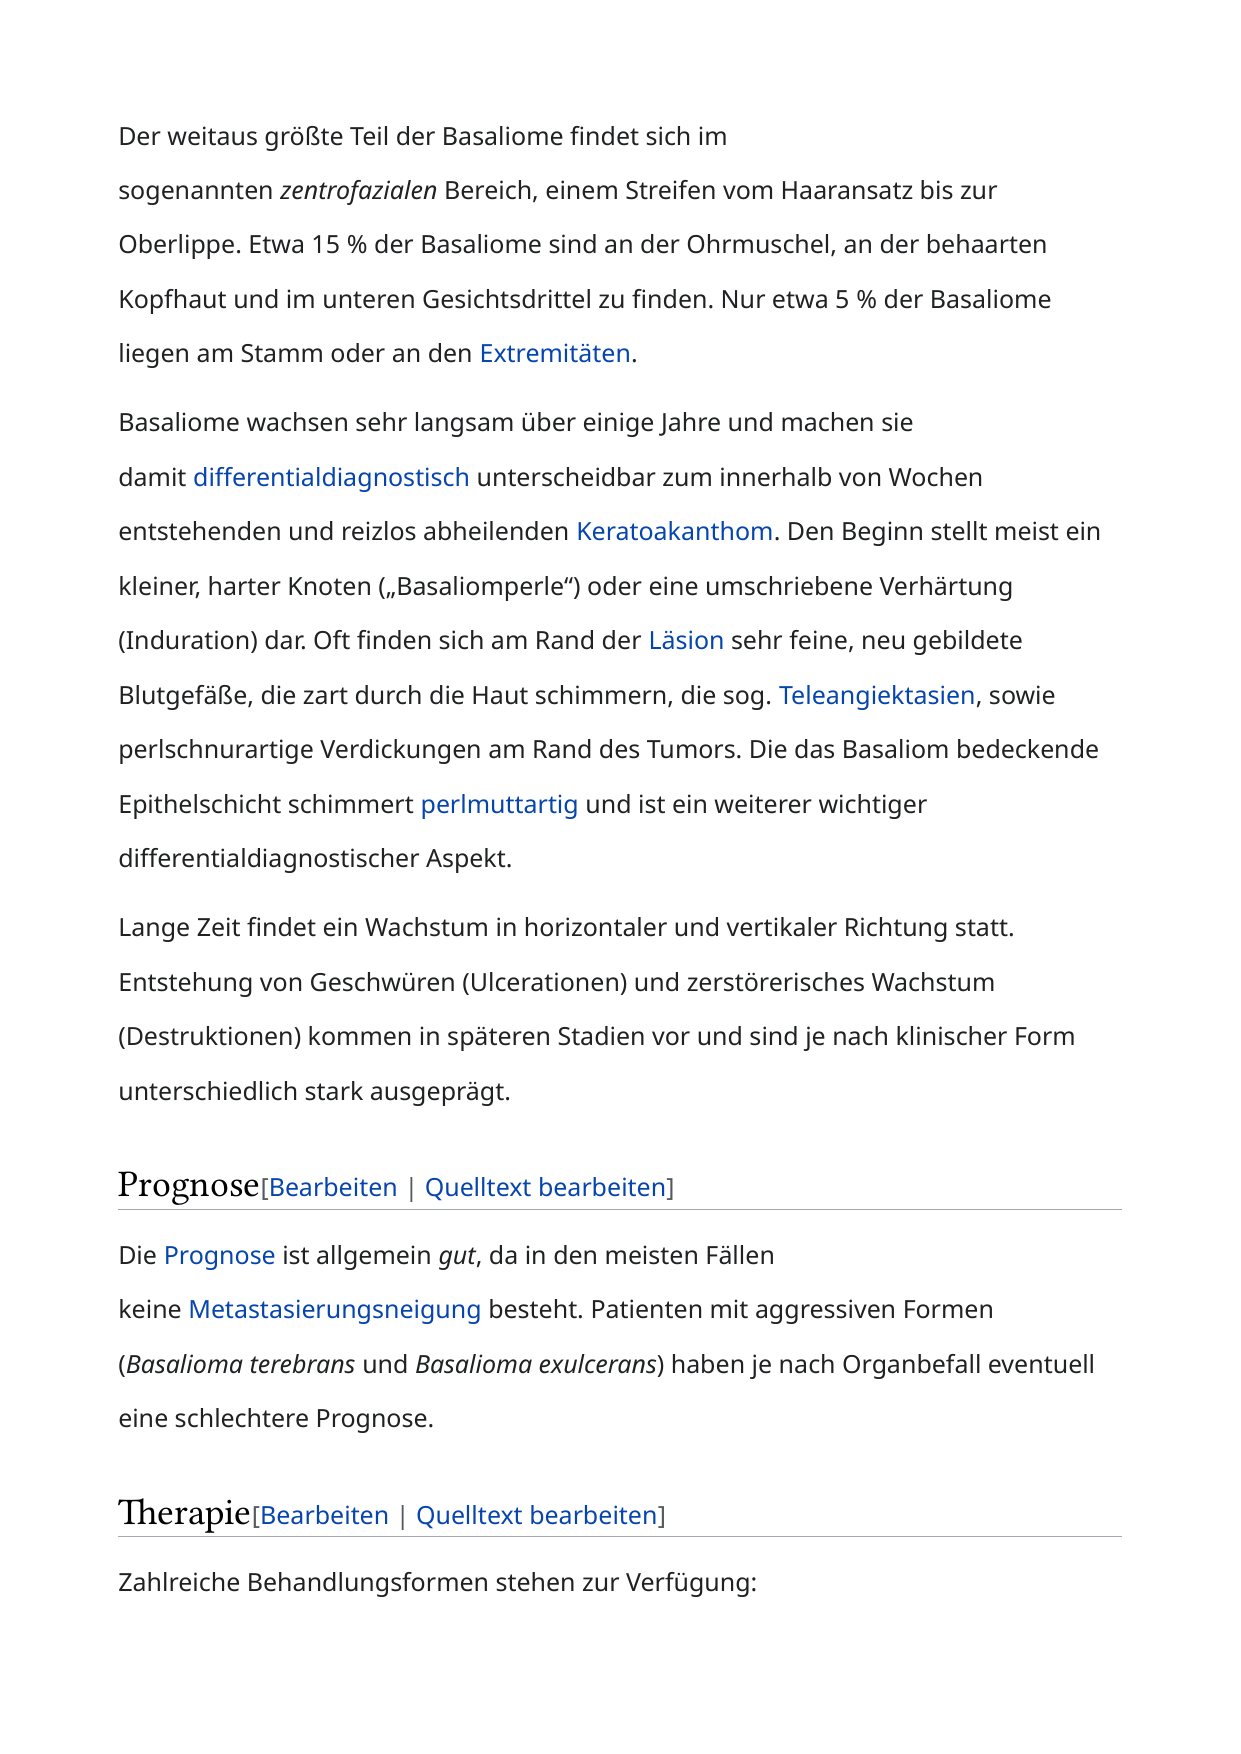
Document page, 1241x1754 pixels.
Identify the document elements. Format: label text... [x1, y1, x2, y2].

text Lange Zeit findet ein Wachstum in horizontaler und vertikaler Richtung statt. Entstehung von Geschwüren (Ulcerationen) und zerstörerisches Wachstum (Destruktionen) kommen in späteren Stadien vor und sind je nach klinischer Form unterschiedlich stark ausgeprägt. [118, 910, 1122, 1107]
text Die Prognose ist allgemein gut, da in den meisten Fällen keine Metastasierungsneigung besteht. Patienten mit aggressiven Formen (Basalioma terebrans und Basalioma exulcerans) haben je nach Organbefall eventuell eine schlechtere Prognose. [118, 1237, 1122, 1435]
text Zahlreiche Behandlungsformen stehen zur Verfügung: [118, 1564, 1122, 1599]
text Basaliome wachsen sehr langsam über einige Jahre und machen sie damit differentialdiagnostisch unterscheidbar zum innerhalb von Wochen entstehenden und reizlos abheilenden Keratoakanthom. Den Beginn stellt meist ein kleiner, harter Knoten („Basaliomperle“) oder eine umschriebene Verhärtung (Induration) dar. Oft finden sich am Rand der Läsion sehr feine, neu gebildete Blutgefäße, die zart durch die Haut schimmern, die sog. Teleangiektasien, sowie perlschnurartige Verdickungen am Rand des Tumors. Die das Basaliom bedeckende Epithelschicht schimmert perlmuttartig und ist ein weiterer wichtiger differentialdiagnostischer Aspekt. [118, 405, 1122, 875]
subtitle Prognose[Bearbeiten | Quelltext bearbeiten] [118, 1163, 1122, 1209]
text Der weitaus größte Teil der Basaliome findet sich im sogenannten zentrofazialen Bereich, einem Streifen vom Haaransatz bis zur Oberlippe. Etwa 15 % der Basaliome sind an der Ohrmuschel, an der behaarten Kopfhaut und im unteren Gesichtsdrittel zu finden. Nur etwa 5 % der Basaliome liegen am Stamm oder an den Extremitäten. [118, 118, 1122, 370]
subtitle Therapie[Bearbeiten | Quelltext bearbeiten] [118, 1491, 1122, 1536]
